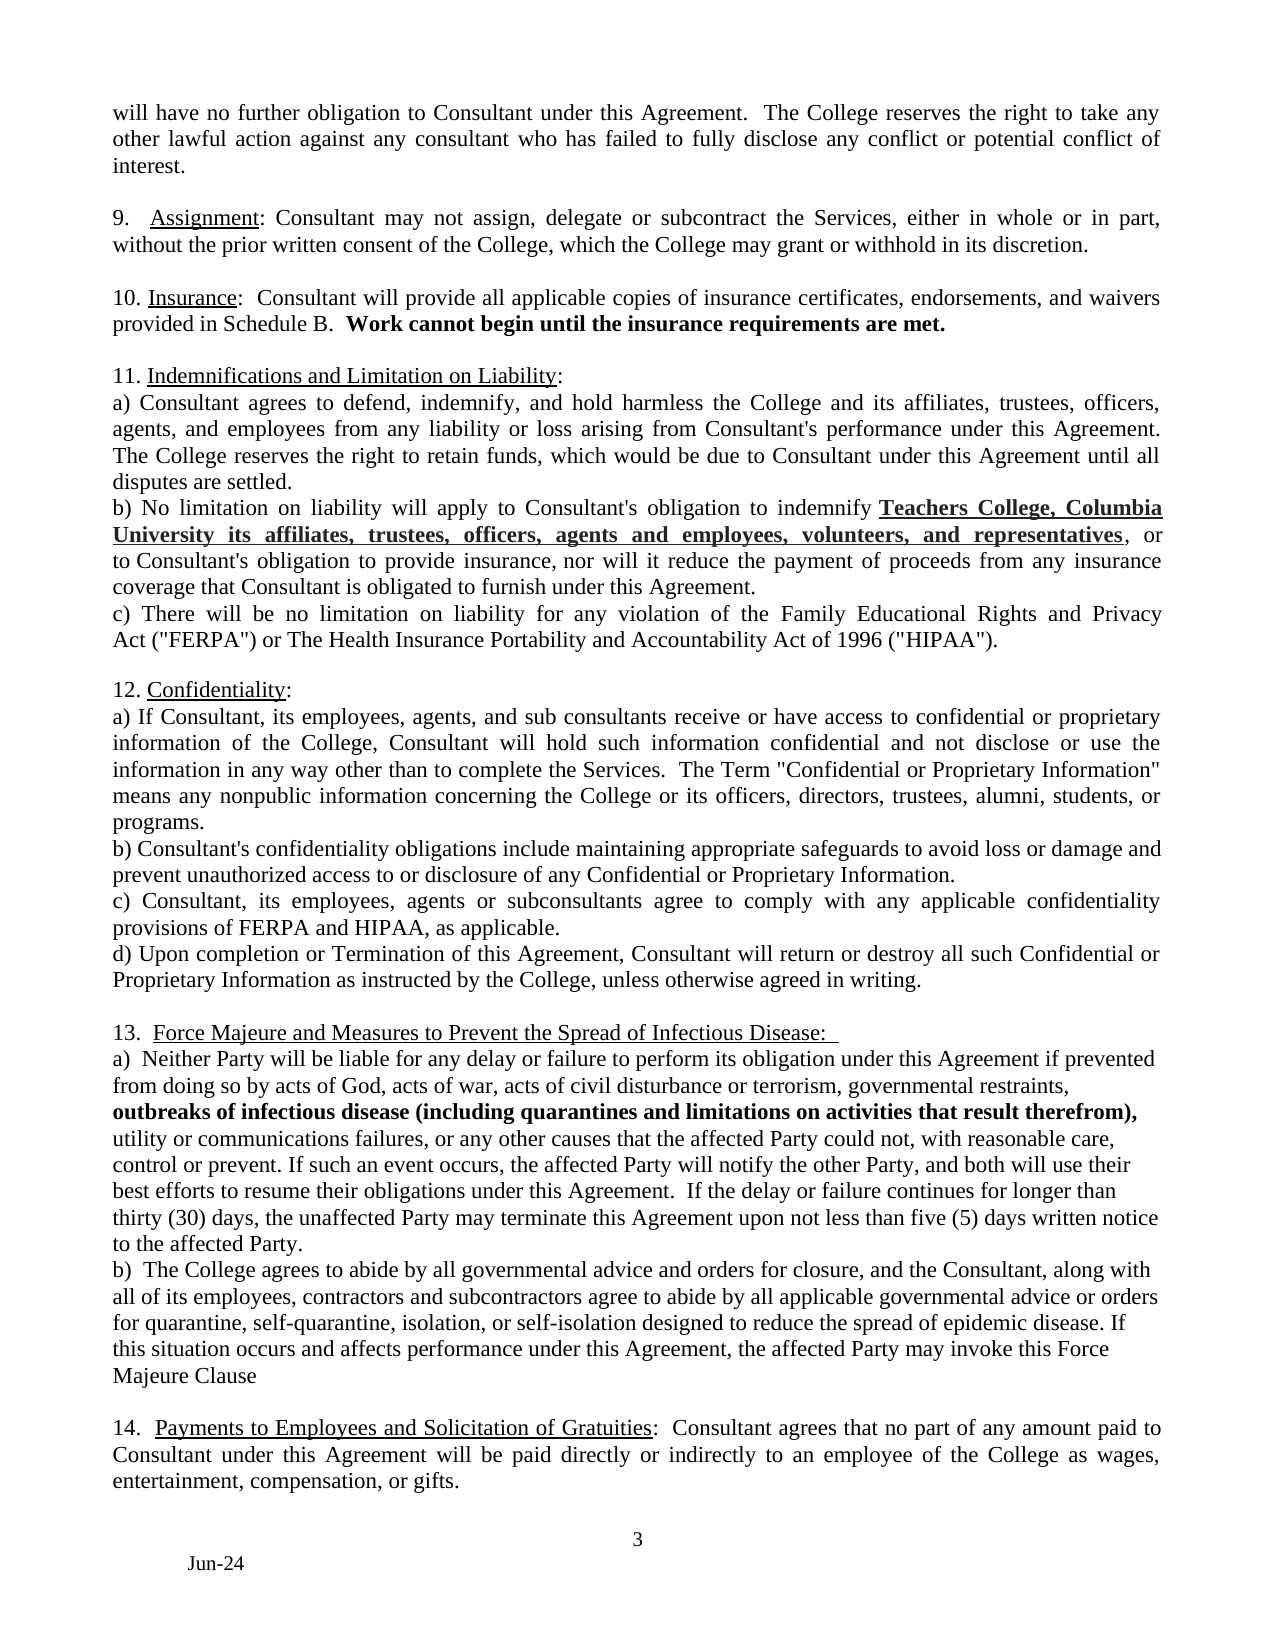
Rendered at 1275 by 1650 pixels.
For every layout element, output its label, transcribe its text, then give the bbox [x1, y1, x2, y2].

text b) Consultant's confidentiality obligations include maintaining appropriate safeguards to avoid loss or damage and prevent unauthorized access to or disclosure of any Confidential or Proprietary Information. [112, 835, 1162, 887]
text b) The College agrees to abide by all governmental advice and orders for closure, and the Consultant, along with all of its employees, contractors and subcontractors agree to abide by all applicable governmental advice or orders for quarantine, self-quarantine, isolation, or self-isolation designed to reduce the spread of epidemic disease. If this situation occurs and affects performance under this Agreement, the affected Party may invoke this Force Majeure Clause [112, 1256, 1162, 1388]
text a) Consultant agrees to defend, indemnify, and hold harmless the College and its affiliates, trustees, officers, agents, and employees from any liability or loss arising from Consultant's performance under this Agreement. The College reserves the right to retain funds, which would be due to Consultant under this Agreement until all disputes are settled. [112, 389, 1162, 494]
text will have no further obligation to Consultant under this Agreement. The College reserves the right to take any other lawful action against any consultant who has failed to fully disclose any conflict or potential conflict of interest. [112, 99, 1162, 178]
text 9. Assignment: Consultant may not assign, delegate or subcontract the Services, either in whole or in part, without the prior written consent of the College, which the College may grant or withhold in its discretion. [112, 204, 1162, 257]
text 13. Force Majeure and Measures to Prevent the Spread of Infectious Disease: [112, 1019, 1162, 1046]
text b) No limitation on liability will apply to Consultant's obligation to indemnify Teachers College, Columbia University its affiliates, trustees, officers, agents and employees, volunteers, and representatives, or to Consultant's obligation to provide insurance, nor will it reduce the payment of proceeds from any insurance coverage that Consultant is obligated to furnish under this Agreement. [112, 494, 1162, 600]
text c) Consultant, its employees, agents or subconsultants agree to comply with any applicable confidentiality provisions of FERPA and HIPAA, as applicable. [112, 887, 1162, 940]
text 10. Insurance: Consultant will provide all applicable copies of insurance certificates, endorsements, and waivers provided in Schedule B. Work cannot begin until the insurance requirements are met. [112, 283, 1162, 336]
text d) Upon completion or Termination of this Agreement, Consultant will return or destroy all such Confidential or Proprietary Information as instructed by the College, unless otherwise agreed in writing. [112, 940, 1162, 993]
text 12. Confidentiality: [112, 677, 1162, 703]
text a) If Consultant, its employees, agents, and sub consultants receive or have access to confidential or proprietary information of the College, Consultant will hold such information confidential and not disclose or use the information in any way other than to complete the Services. The Term "Confidential or Proprietary Information" means any nonpublic information concerning the College or its officers, directors, trustees, alumni, students, or programs. [112, 703, 1162, 835]
text a) Neither Party will be liable for any delay or failure to perform its obligation under this Agreement if prevented from doing so by acts of God, acts of war, acts of civil disturbance or terrorism, governmental restraints, outbreaks of infectious disease (including quarantines and limitations on activities that result therefrom), utility or communications failures, or any other causes that the affected Party could not, with reasonable care, control or prevent. If such an event occurs, the affected Party will notify the other Party, and both will use their best efforts to resume their obligations under this Agreement. If the delay or failure continues for longer than thirty (30) days, the unaffected Party may terminate this Agreement upon not less than five (5) days written notice to the affected Party. [112, 1046, 1162, 1256]
text 14. Payments to Employees and Solicitation of Gratuities: Consultant agrees that no part of any amount paid to Consultant under this Agreement will be paid directly or indirectly to an employee of the College as wages, entertainment, compensation, or gifts. [112, 1414, 1162, 1493]
text 11. Indemnifications and Limitation on Liability: [112, 363, 1162, 389]
text c) There will be no limitation on liability for any violation of the Family Educational Rights and Privacy Act ("FERPA") or The Health Insurance Portability and Accountability Act of 1996 ("HIPAA"). [112, 600, 1162, 652]
